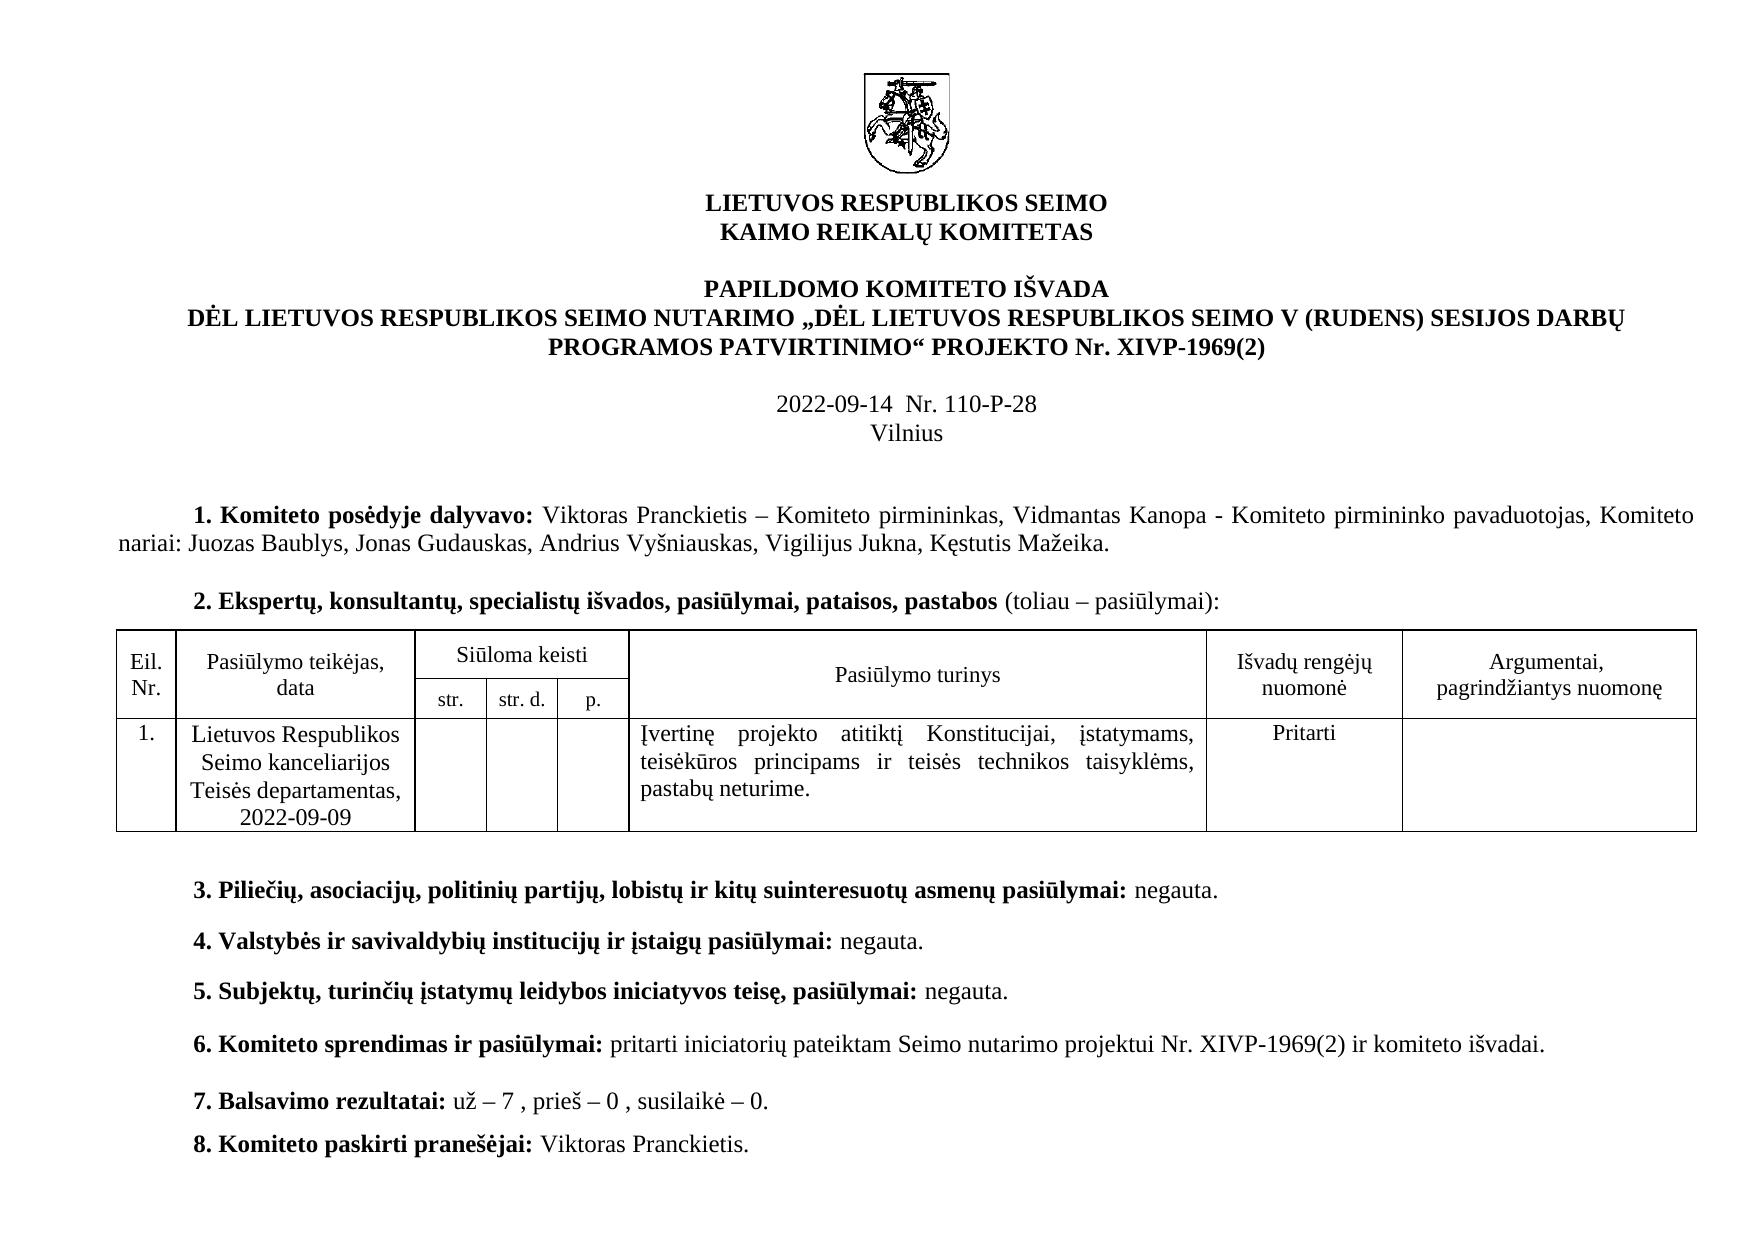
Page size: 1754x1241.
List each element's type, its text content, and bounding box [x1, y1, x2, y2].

text Vilnius [118, 418, 1695, 447]
text 8. Komiteto paskirti pranešėjai: Viktoras Pranckietis. [118, 1129, 1695, 1158]
table_header Argumentai, pagrindžiantys nuomonę [1403, 631, 1696, 718]
subtitle PAPILDOMO KOMITETO IŠVADA [118, 274, 1695, 303]
table_cell [558, 719, 628, 831]
text 7. Balsavimo rezultatai: už – 7 , prieš – 0 , susilaikė – 0. [118, 1086, 1695, 1115]
table_cell [416, 719, 486, 831]
subtitle 6. Komiteto sprendimas ir pasiūlymai: pritarti iniciatorių pateiktam Seimo nutarimo projektui Nr. XIVP-1969(2) ir komiteto išvadai. [118, 1029, 1695, 1058]
table_cell Pritarti [1207, 719, 1402, 831]
table_cell Įvertinę projekto atitiktį Konstitucijai, įstatymams, teisėkūros principams ir teisės technikos taisyklėms, pastabų neturime. [630, 719, 1206, 831]
subtitle 3. Piliečių, asociacijų, politinių partijų, lobistų ir kitų suinteresuotų asmenų pasiūlymai: negauta. [118, 876, 1695, 904]
text LIETUVOS RESPUBLIKOS SEIMO [118, 188, 1695, 217]
table_cell str. [416, 679, 486, 718]
subtitle 5. Subjektų, turinčių įstatymų leidybos iniciatyvos teisę, pasiūlymai: negauta. [118, 976, 1695, 1005]
text 2022-09-14 Nr. 110-P-28 [118, 389, 1695, 418]
table_cell 1. [117, 719, 175, 831]
table_cell [1403, 719, 1696, 831]
text 1. Komiteto posėdyje dalyvavo: Viktoras Pranckietis – Komiteto pirmininkas, Vidmantas Kanopa - Komiteto pirmininko pavaduotojas, Komiteto nariai: Juozas Baublys, Jonas Gudauskas, Andrius Vyšniauskas, Vigilijus Jukna, Kęstutis Mažeika. [118, 500, 1695, 557]
table_header Išvadų rengėjų nuomonė [1207, 631, 1402, 718]
table_header Pasiūlymo teikėjas, data [177, 631, 414, 718]
table_header Eil. Nr. [117, 631, 175, 718]
text DĖL LIETUVOS RESPUBLIKOS SEIMO NUTARIMO „DĖL LIETUVOS RESPUBLIKOS SEIMO V (RUDENS) SESIJOS DARBŲ PROGRAMOS PATVIRTINIMO“ PROJEKTO Nr. XIVP-1969(2) [118, 303, 1695, 361]
table_header Pasiūlymo turinys [630, 631, 1206, 718]
table_cell [487, 719, 557, 831]
table_cell p. [558, 679, 628, 718]
subtitle 4. Valstybės ir savivaldybių institucijų ir įstaigų pasiūlymai: negauta. [118, 926, 1695, 954]
table_cell str. d. [487, 679, 557, 718]
table_header Siūloma keisti [416, 631, 628, 678]
subtitle 2. Ekspertų, konsultantų, specialistų išvados, pasiūlymai, pataisos, pastabos (toliau – pasiūlymai): [118, 586, 1695, 615]
table_cell Lietuvos Respublikos Seimo kanceliarijos Teisės departamentas, 2022-09-09 [177, 719, 414, 831]
text KAIMO REIKALŲ KOMITETAS [118, 217, 1695, 246]
